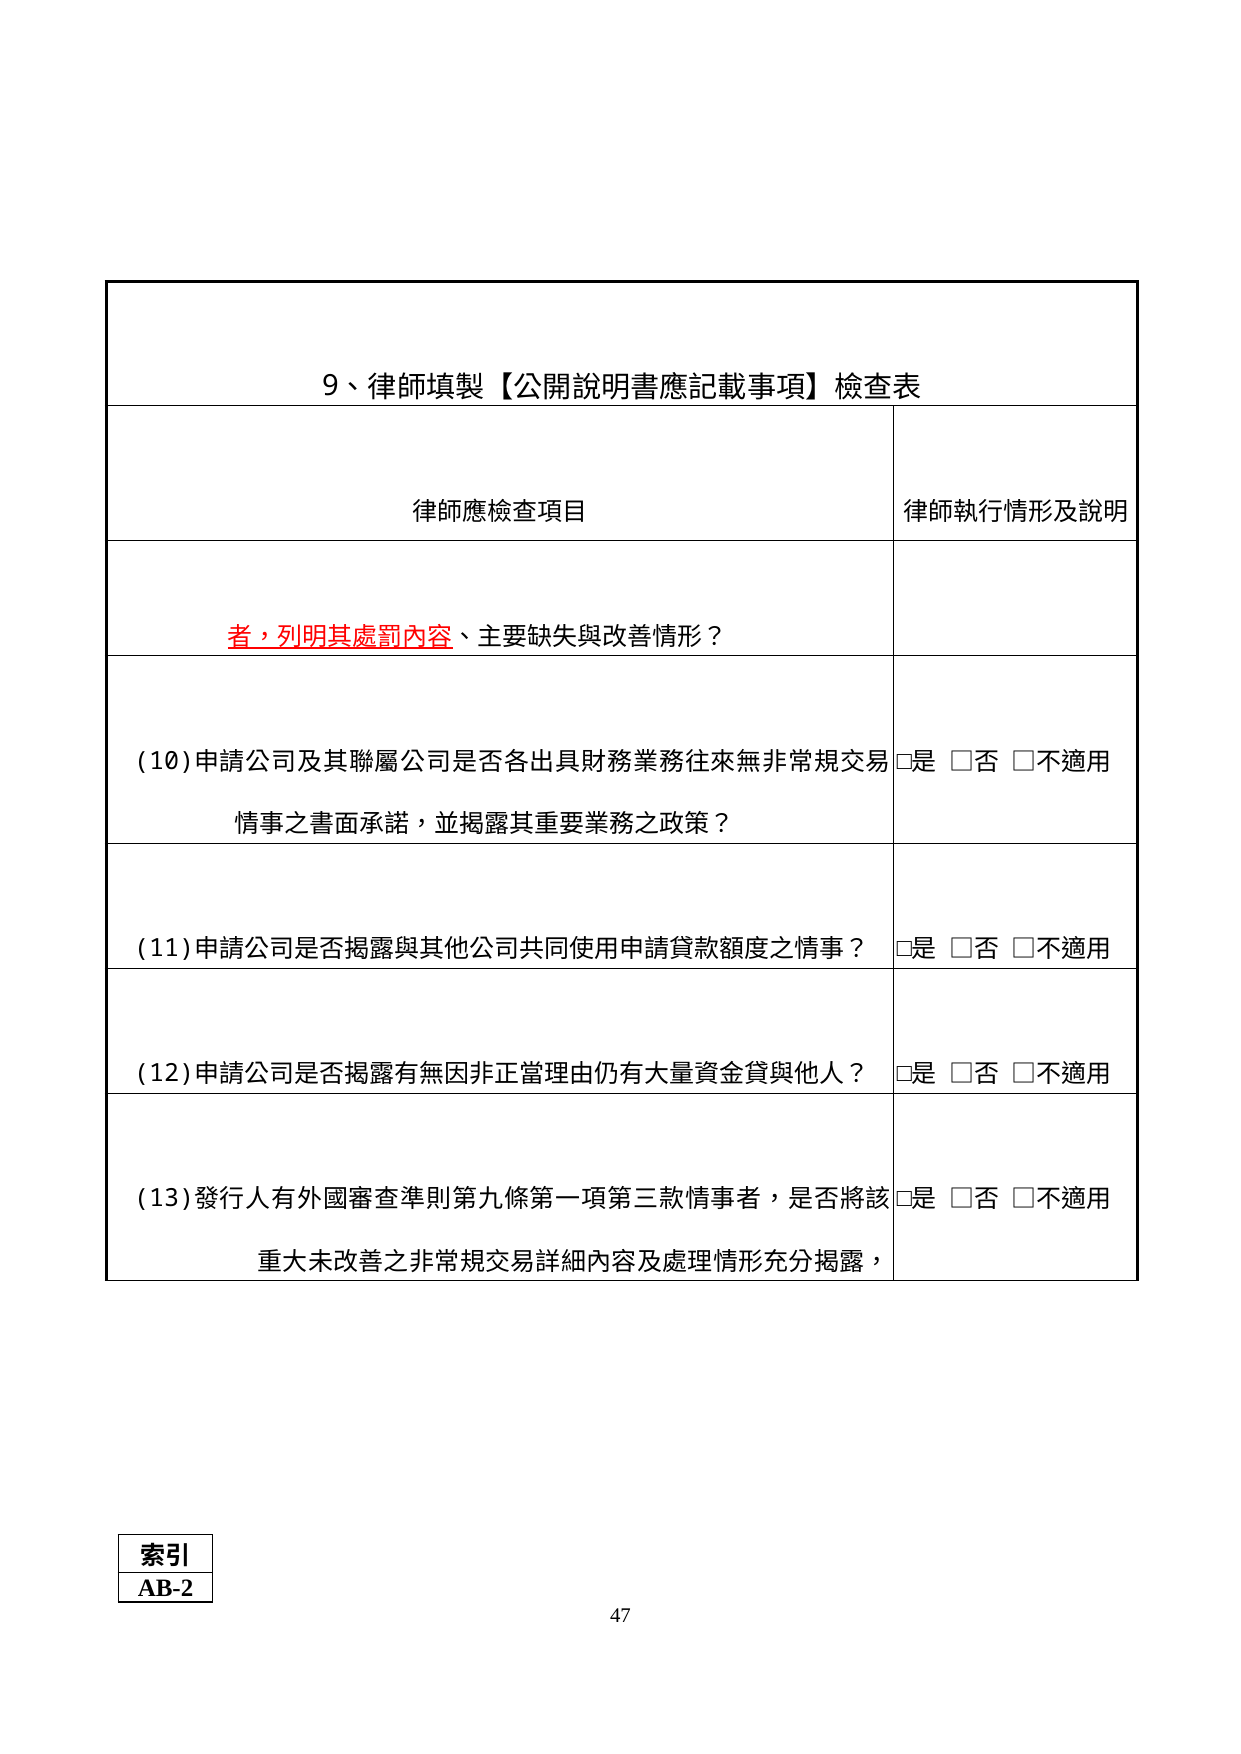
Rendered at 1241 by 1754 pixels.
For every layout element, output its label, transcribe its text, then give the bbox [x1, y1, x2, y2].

table_cell □是 □否 □不適用 [894, 656, 1136, 843]
table_header 9、律師填製【公開說明書應記載事項】檢查表 [108, 283, 1136, 405]
table_cell 律師應檢查項目 [108, 406, 893, 539]
table_cell 申請公司是否揭露與其他公司共同使用申請貸款額度之情事？ [108, 844, 893, 968]
table_cell 申請公司及其聯屬公司是否各出具財務業務往來無非常規交易情事之書面承諾，並揭露其重要業務之政策？ [108, 656, 893, 843]
table_cell 申請公司是否揭露有無因非正當理由仍有大量資金貸與他人？ [108, 969, 893, 1093]
table_cell □是 □否 □不適用 [894, 1094, 1136, 1280]
table_cell □是 □否 □不適用 [894, 969, 1136, 1093]
table_cell □是 □否 □不適用 [894, 844, 1136, 968]
table_cell 發行人有外國審查準則第九條第一項第三款情事者，是否將該重大未改善之非常規交易詳細內容及處理情形充分揭露， [108, 1094, 893, 1280]
table_cell [894, 541, 1136, 655]
table_cell 律師執行情形及說明 [894, 406, 1136, 539]
table_cell 者，列明其處罰內容、主要缺失與改善情形？ [108, 541, 893, 655]
